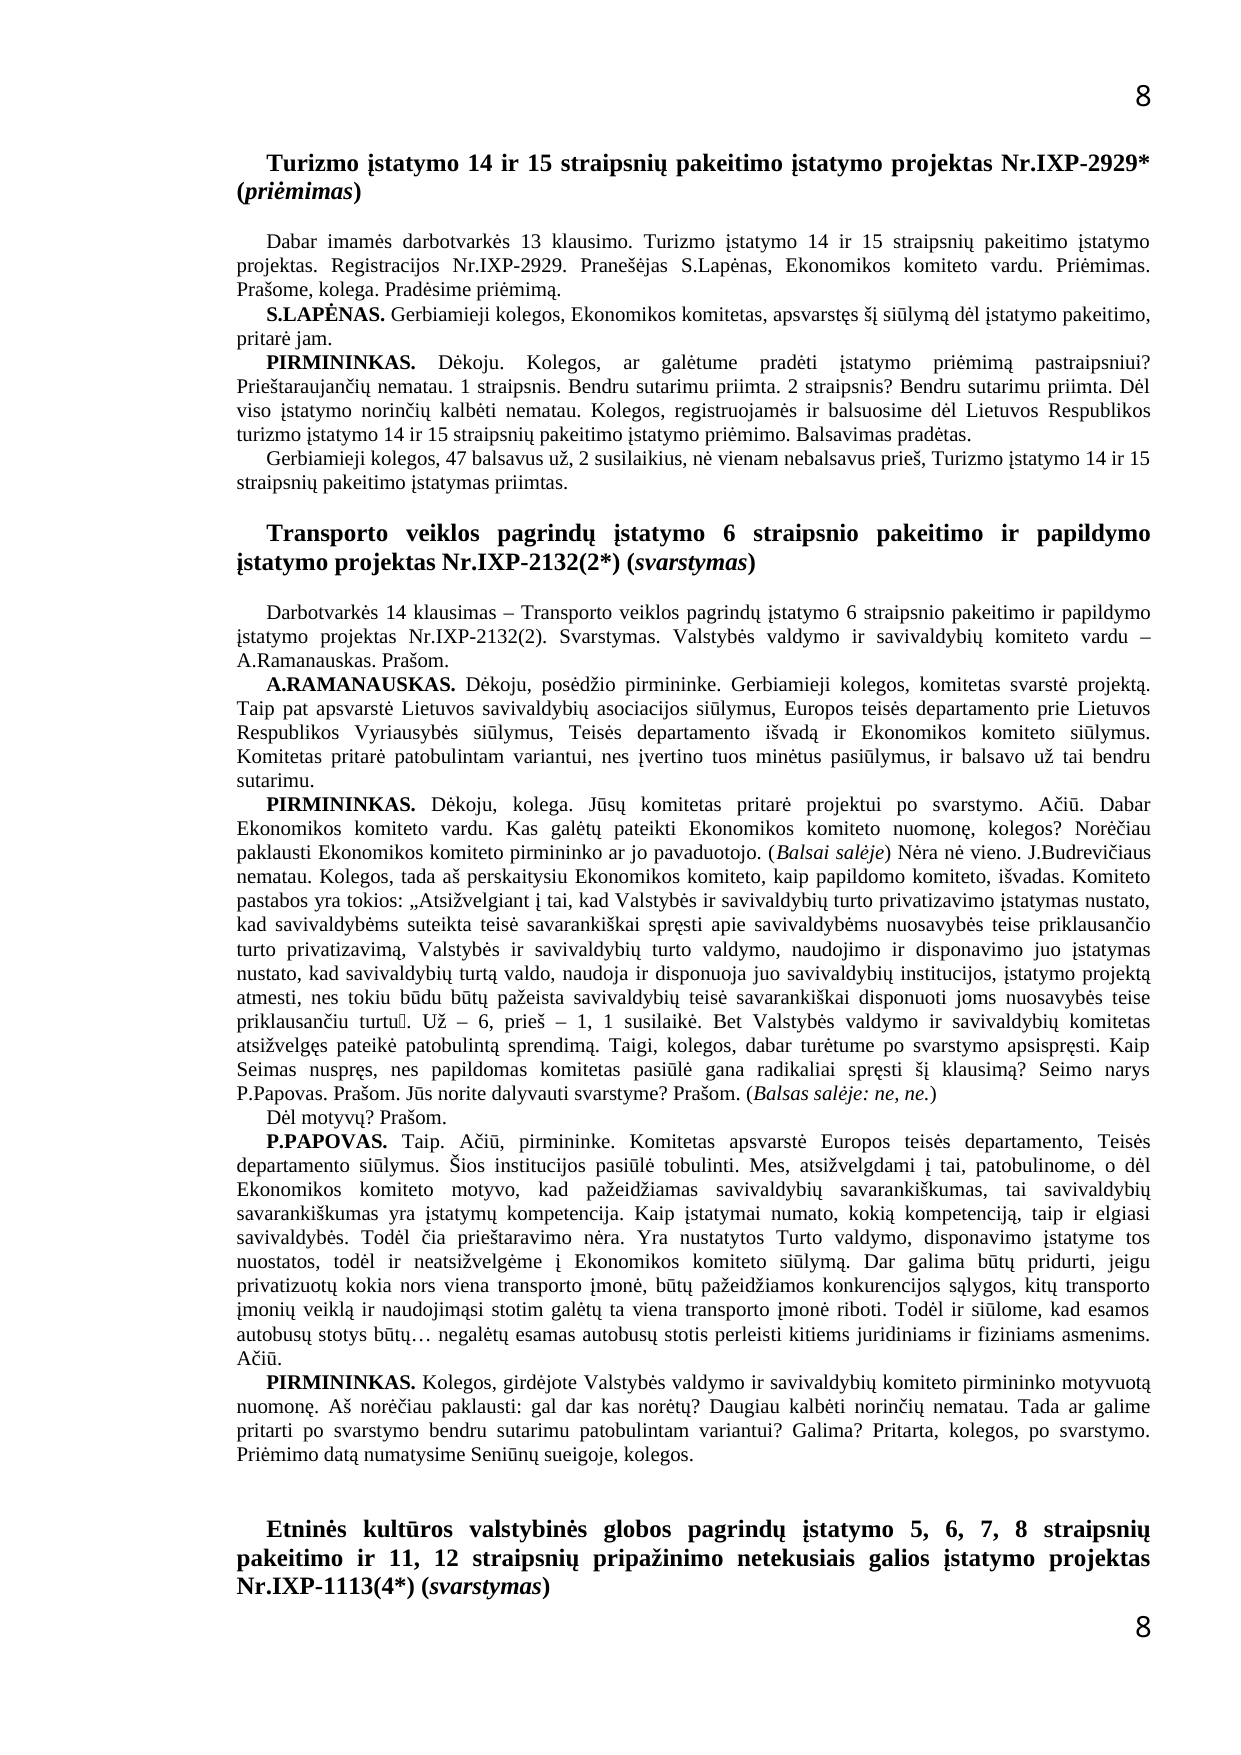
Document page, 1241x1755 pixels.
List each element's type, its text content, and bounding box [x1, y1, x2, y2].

text PIRMININKAS. Kolegos, girdėjote Valstybės valdymo ir savivaldybių komiteto pirmininko motyvuotą nuomonę. Aš norėčiau paklausti: gal dar kas norėtų? Daugiau kalbėti norinčių nematau. Tada ar galime pritarti po svarstymo bendru sutarimu patobulintam variantui? Galima? Pritarta, kolegos, po svarstymo. Priėmimo datą numatysime Seniūnų sueigoje, kolegos. [236, 1369, 1152, 1466]
text Etninės kultūros valstybinės globos pagrindų įstatymo 5, 6, 7, 8 straipsnių pakeitimo ir 11, 12 straipsnių pripažinimo netekusiais galios įstatymo projektas Nr.IXP-1113(4*) (svarstymas) [236, 1514, 1152, 1600]
text S.LAPĖNAS. Gerbiamieji kolegos, Ekonomikos komitetas, apsvarstęs šį siūlymą dėl įstatymo pakeitimo, pritarė jam. [236, 301, 1152, 349]
text PIRMININKAS. Dėkoju, kolega. Jūsų komitetas pritarė projektui po svarstymo. Ačiū. Dabar Ekonomikos komiteto vardu. Kas galėtų pateikti Ekonomikos komiteto nuomonę, kolegos? Norėčiau paklausti Ekonomikos komiteto pirmininko ar jo pavaduotojo. (Balsai salėje) Nėra nė vieno. J.Budrevičiaus nematau. Kolegos, tada aš perskaitysiu Ekonomikos komiteto, kaip papildomo komiteto, išvadas. Komiteto pastabos yra tokios: „Atsižvelgiant į tai, kad Valstybės ir savivaldybių turto privatizavimo įstatymas nustato, kad savivaldybėms suteikta teisė savarankiškai spręsti apie savivaldybėms nuosavybės teise priklausančio turto privatizavimą, Valstybės ir savivaldybių turto valdymo, naudojimo ir disponavimo juo įstatymas nustato, kad savivaldybių turtą valdo, naudoja ir disponuoja juo savivaldybių institucijos, įstatymo projektą atmesti, nes tokiu būdu būtų pažeista savivaldybių teisė savarankiškai disponuoti joms nuosavybės teise priklausančiu turtu. Už – 6, prieš – 1, 1 susilaikė. Bet Valstybės valdymo ir savivaldybių komitetas atsižvelgęs pateikė patobulintą sprendimą. Taigi, kolegos, dabar turėtume po svarstymo apsispręsti. Kaip Seimas nuspręs, nes papildomas komitetas pasiūlė gana radikaliai spręsti šį klausimą? Seimo narys P.Papovas. Prašom. Jūs norite dalyvauti svarstyme? Prašom. (Balsas salėje: ne, ne.) [236, 792, 1152, 1105]
text PIRMININKAS. Dėkoju. Kolegos, ar galėtume pradėti įstatymo priėmimą pastraipsniui? Prieštaraujančių nematau. 1 straipsnis. Bendru sutarimu priimta. 2 straipsnis? Bendru sutarimu priimta. Dėl viso įstatymo norinčių kalbėti nematau. Kolegos, registruojamės ir balsuosime dėl Lietuvos Respublikos turizmo įstatymo 14 ir 15 straipsnių pakeitimo įstatymo priėmimo. Balsavimas pradėtas. [236, 349, 1152, 446]
text Gerbiamieji kolegos, 47 balsavus už, 2 susilaikius, nė vienam nebalsavus prieš, Turizmo įstatymo 14 ir 15 straipsnių pakeitimo įstatymas priimtas. [236, 446, 1152, 494]
text P.PAPOVAS. Taip. Ačiū, pirmininke. Komitetas apsvarstė Europos teisės departamento, Teisės departamento siūlymus. Šios institucijos pasiūlė tobulinti. Mes, atsižvelgdami į tai, patobulinome, o dėl Ekonomikos komiteto motyvo, kad pažeidžiamas savivaldybių savarankiškumas, tai savivaldybių savarankiškumas yra įstatymų kompetencija. Kaip įstatymai numato, kokią kompetenciją, taip ir elgiasi savivaldybės. Todėl čia prieštaravimo nėra. Yra nustatytos Turto valdymo, disponavimo įstatyme tos nuostatos, todėl ir neatsižvelgėme į Ekonomikos komiteto siūlymą. Dar galima būtų pridurti, jeigu privatizuotų kokia nors viena transporto įmonė, būtų pažeidžiamos konkurencijos sąlygos, kitų transporto įmonių veiklą ir naudojimąsi stotim galėtų ta viena transporto įmonė riboti. Todėl ir siūlome, kad esamos autobusų stotys būtų… negalėtų esamas autobusų stotis perleisti kitiems juridiniams ir fiziniams asmenims. Ačiū. [236, 1129, 1152, 1369]
text A.RAMANAUSKAS. Dėkoju, posėdžio pirmininke. Gerbiamieji kolegos, komitetas svarstė projektą. Taip pat apsvarstė Lietuvos savivaldybių asociacijos siūlymus, Europos teisės departamento prie Lietuvos Respublikos Vyriausybės siūlymus, Teisės departamento išvadą ir Ekonomikos komiteto siūlymus. Komitetas pritarė patobulintam variantui, nes įvertino tuos minėtus pasiūlymus, ir balsavo už tai bendru sutarimu. [236, 672, 1152, 792]
text Dabar imamės darbotvarkės 13 klausimo. Turizmo įstatymo 14 ir 15 straipsnių pakeitimo įstatymo projektas. Registracijos Nr.IXP-2929. Pranešėjas S.Lapėnas, Ekonomikos komiteto vardu. Priėmimas. Prašome, kolega. Pradėsime priėmimą. [236, 229, 1152, 301]
text Darbotvarkės 14 klausimas – Transporto veiklos pagrindų įstatymo 6 straipsnio pakeitimo ir papildymo įstatymo projektas Nr.IXP-2132(2). Svarstymas. Valstybės valdymo ir savivaldybių komiteto vardu – A.Ramanauskas. Prašom. [236, 599, 1152, 672]
text Turizmo įstatymo 14 ir 15 straipsnių pakeitimo įstatymo projektas Nr.IXP-2929* (priėmimas) [236, 148, 1152, 205]
text Dėl motyvų? Prašom. [236, 1105, 1152, 1129]
text Transporto veiklos pagrindų įstatymo 6 straipsnio pakeitimo ir papildymo įstatymo projektas Nr.IXP-2132(2*) (svarstymas) [236, 518, 1152, 576]
